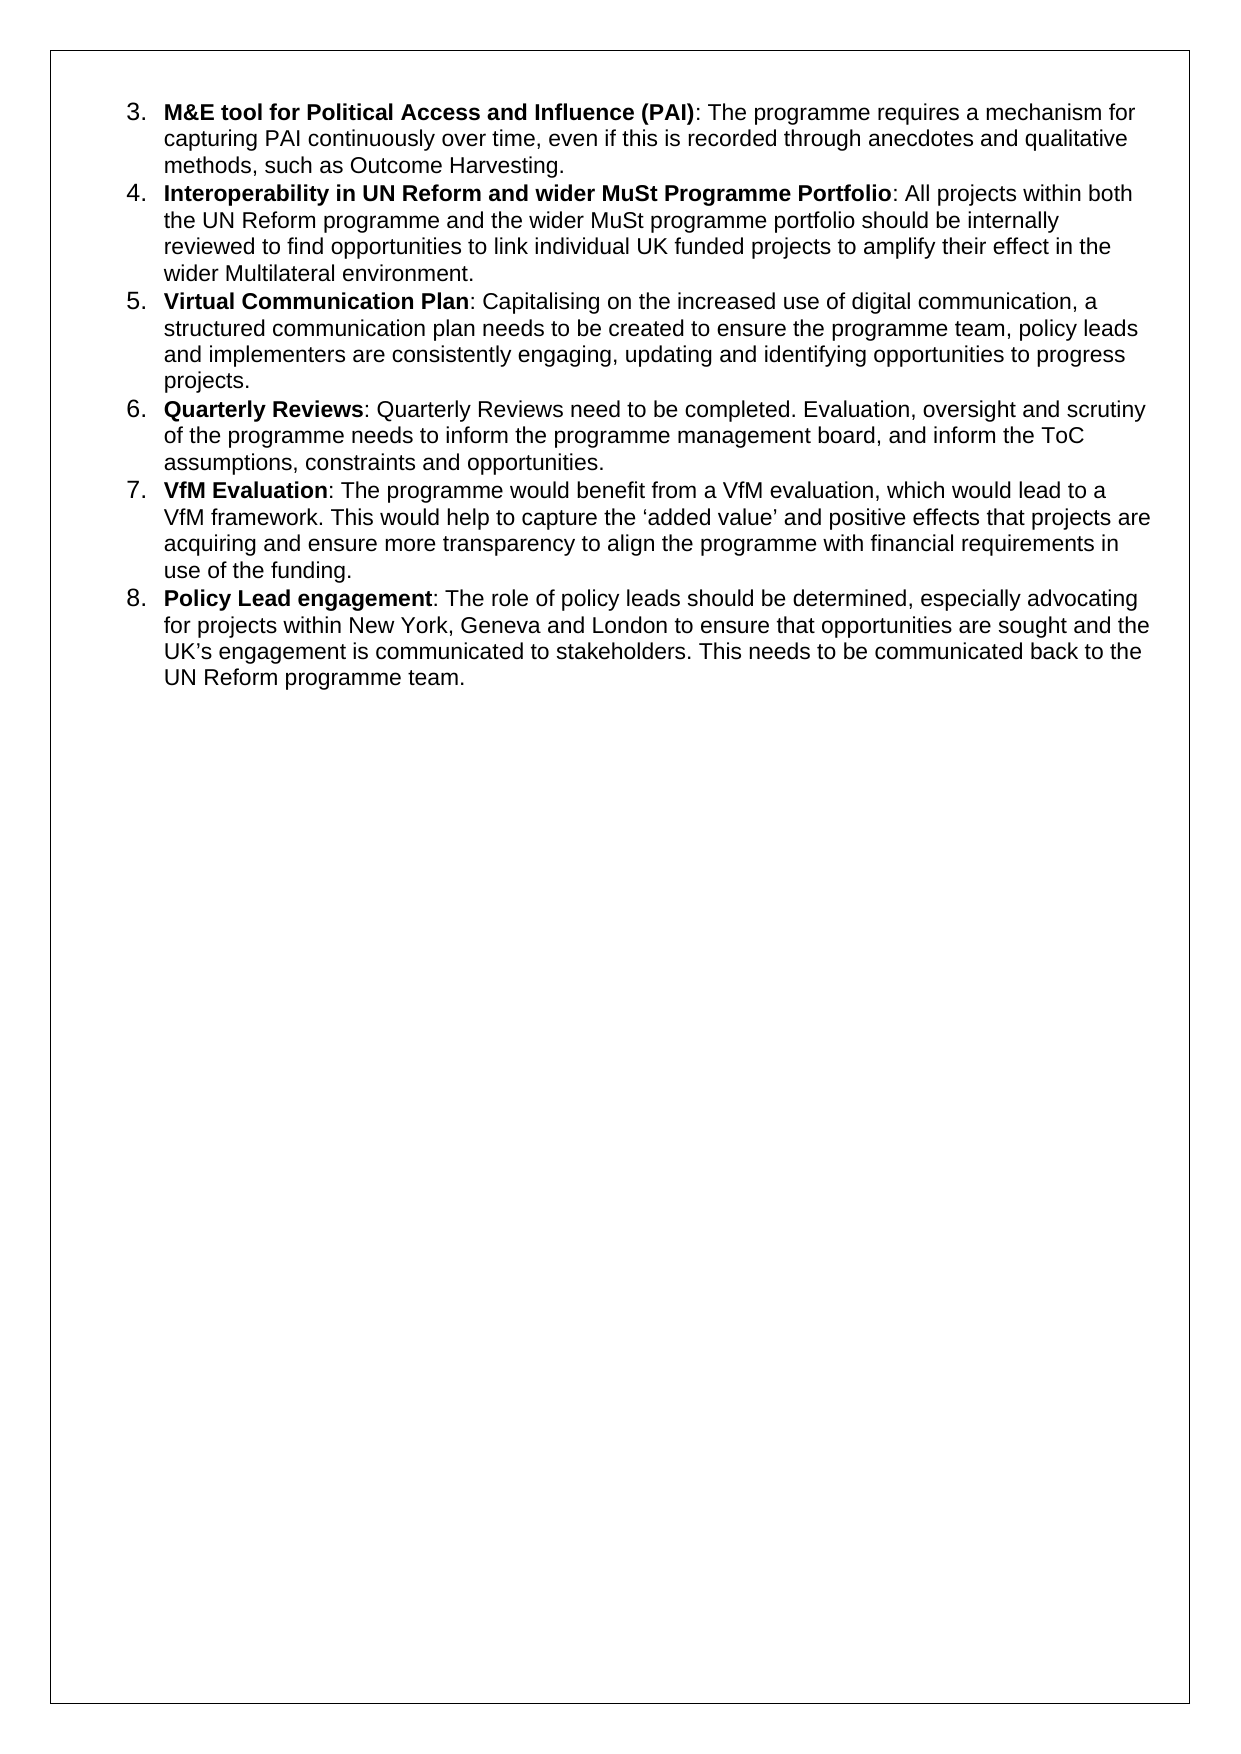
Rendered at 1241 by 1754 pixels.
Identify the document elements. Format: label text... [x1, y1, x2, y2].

list Policy Lead engagement: The role of policy leads should be determined, especially advocating for projects within New York, Geneva and London to ensure that opportunities are sought and the UK’s engagement is communicated to stakeholders. This needs to be communicated back to the UN Reform programme team. [126, 583, 1152, 691]
list VfM Evaluation: The programme would benefit from a VfM evaluation, which would lead to a VfM framework. This would help to capture the ‘added value’ and positive effects that projects are acquiring and ensure more transparency to align the programme with financial requirements in use of the funding. [126, 475, 1152, 583]
list Quarterly Reviews: Quarterly Reviews need to be completed. Evaluation, oversight and scrutiny of the programme needs to inform the programme management board, and inform the ToC assumptions, constraints and opportunities. [126, 394, 1152, 475]
list Virtual Communication Plan: Capitalising on the increased use of digital communication, a structured communication plan needs to be created to ensure the programme team, policy leads and implementers are consistently engaging, updating and identifying opportunities to progress projects. [126, 286, 1152, 394]
list Interoperability in UN Reform and wider MuSt Programme Portfolio: All projects within both the UN Reform programme and the wider MuSt programme portfolio should be internally reviewed to find opportunities to link individual UK funded projects to amplify their effect in the wider Multilateral environment. [126, 178, 1152, 286]
list M&E tool for Political Access and Influence (PAI): The programme requires a mechanism for capturing PAI continuously over time, even if this is recorded through anecdotes and qualitative methods, such as Outcome Harvesting. [126, 97, 1152, 178]
